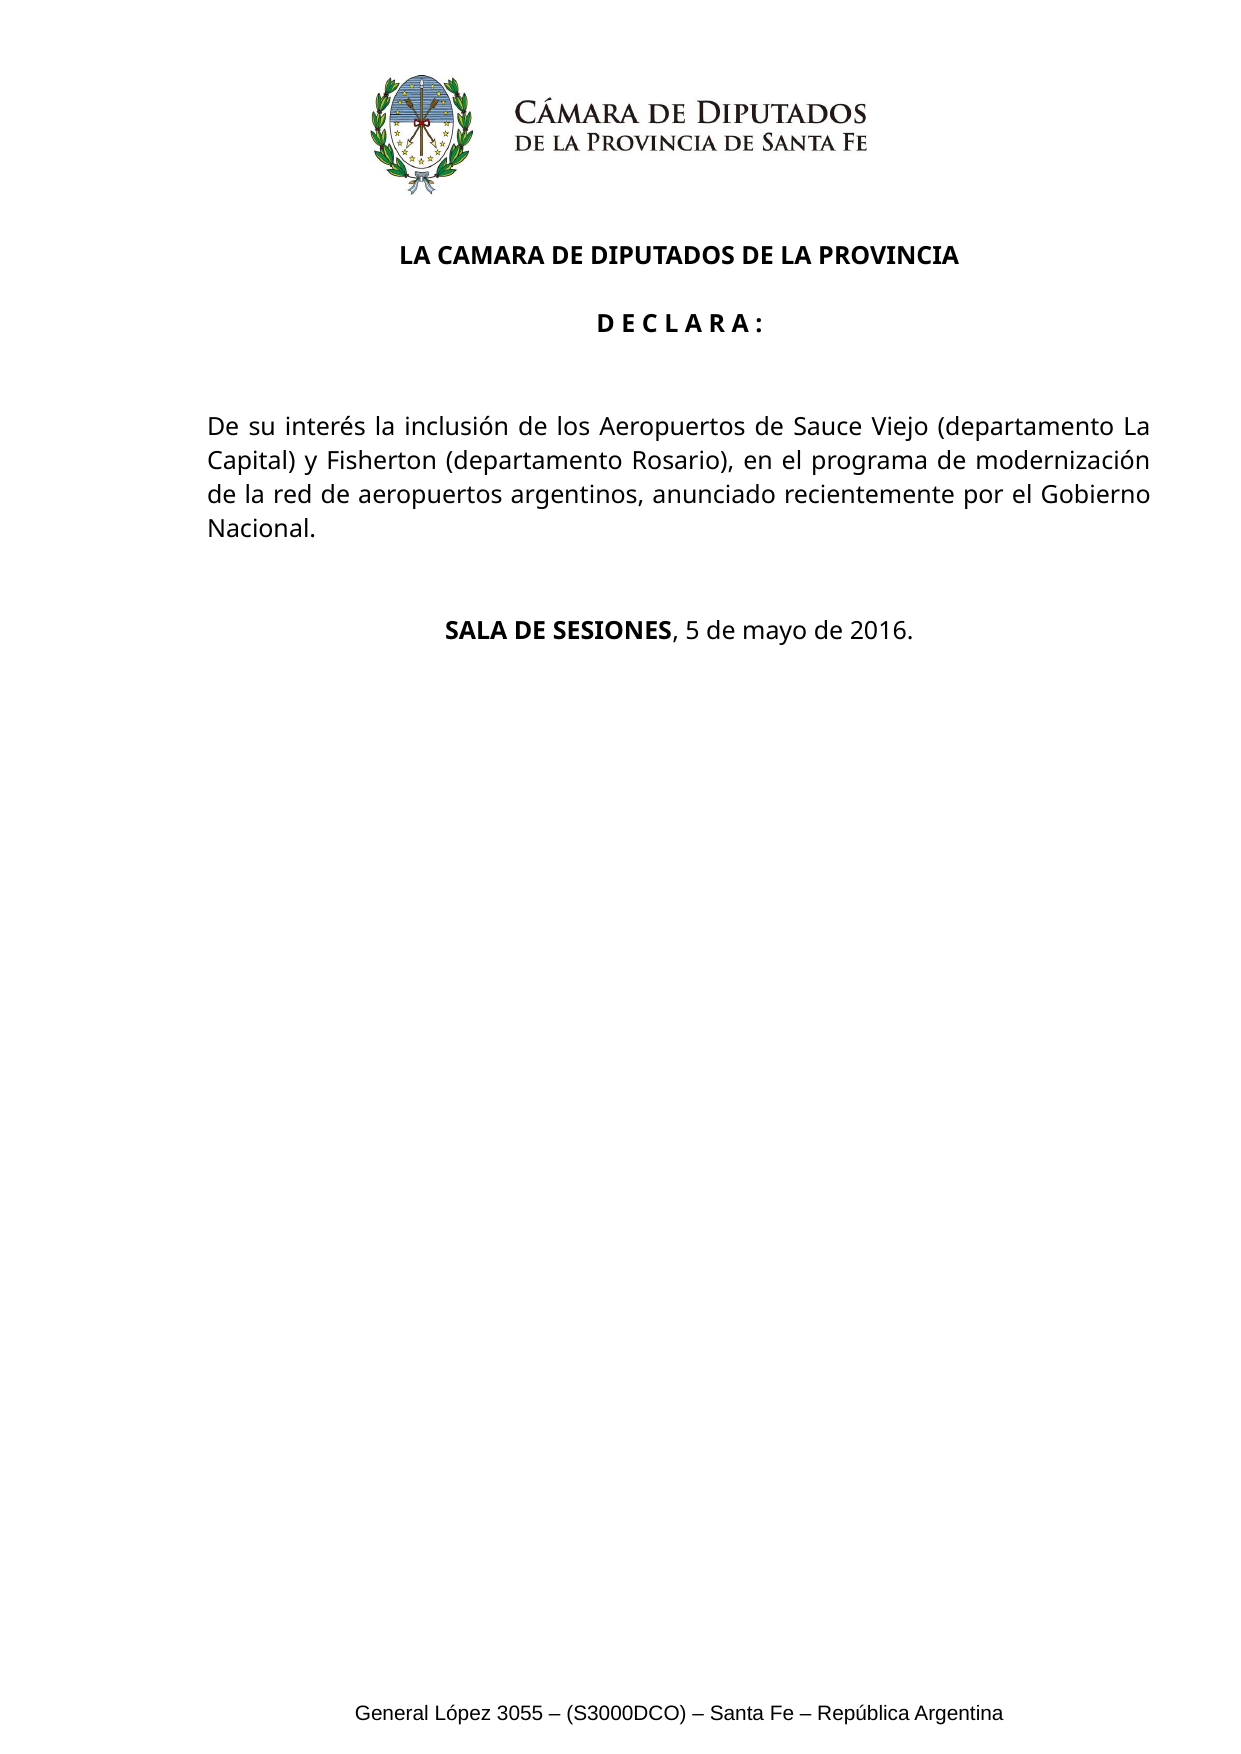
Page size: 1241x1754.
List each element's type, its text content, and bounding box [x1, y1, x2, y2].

text SALA DE SESIONES, 5 de mayo de 2016. [207, 613, 1152, 647]
text De su interés la inclusión de los Aeropuertos de Sauce Viejo (departamento La Capital) y Fisherton (departamento Rosario), en el programa de modernización de la red de aeropuertos argentinos, anunciado recientemente por el Gobierno Nacional. [207, 408, 1152, 544]
text LA CAMARA DE DIPUTADOS DE LA PROVINCIA [207, 238, 1152, 272]
text D E C L A R A : [207, 306, 1152, 340]
picture [370, 75, 867, 199]
